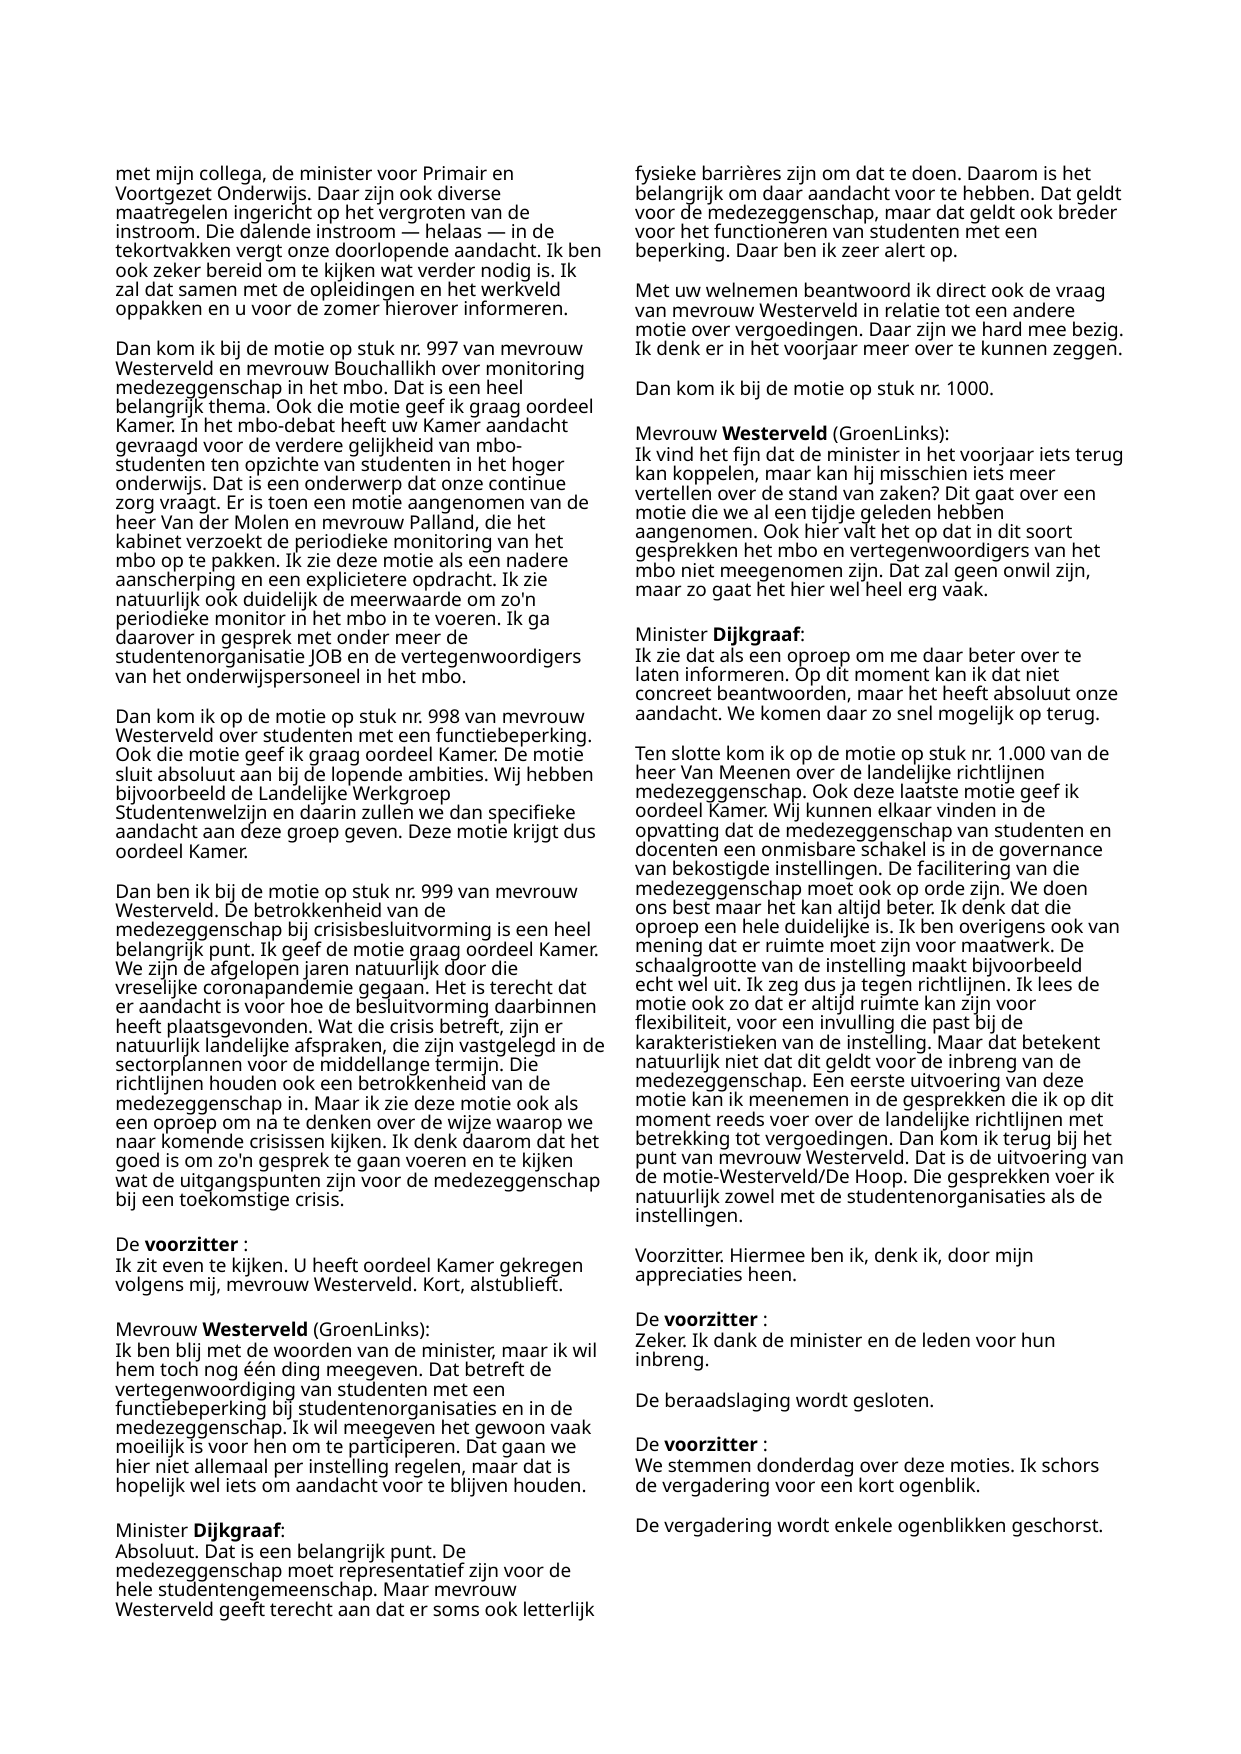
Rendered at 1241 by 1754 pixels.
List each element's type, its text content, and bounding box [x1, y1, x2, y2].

text met mijn collega, de minister voor Primair en Voortgezet Onderwijs. Daar zijn ook diverse maatregelen ingericht op het vergroten van de instroom. Die dalende instroom — helaas — in de tekortvakken vergt onze doorlopende aandacht. Ik ben ook zeker bereid om te kijken wat verder nodig is. Ik zal dat samen met de opleidingen en het werkveld oppakken en u voor de zomer hierover informeren. [115, 165, 605, 319]
text Ik zie dat als een oproep om me daar beter over te laten informeren. Op dit moment kan ik dat niet concreet beantwoorden, maar het heeft absoluut onze aandacht. We komen daar zo snel mogelijk op terug. [635, 647, 1125, 724]
text Mevrouw Westerveld (GroenLinks): [635, 420, 1125, 446]
text Voorzitter. Hiermee ben ik, denk ik, door mijn appreciaties heen. [635, 1247, 1125, 1286]
text Zeker. Ik dank de minister en de leden voor hun inbreng. [635, 1332, 1125, 1371]
text Dan kom ik op de motie op stuk nr. 998 van mevrouw Westerveld over studenten met een functiebeperking. Ook die motie geef ik graag oordeel Kamer. De motie sluit absoluut aan bij de lopende ambities. Wij hebben bijvoorbeeld de Landelijke Werkgroep Studentenwelzijn en daarin zullen we dan specifieke aandacht aan deze groep geven. Deze motie krijgt dus oordeel Kamer. [115, 708, 605, 862]
text De voorzitter : [635, 1306, 1125, 1332]
text De voorzitter : [635, 1432, 1125, 1457]
text Ik vind het fijn dat de minister in het voorjaar iets terug kan koppelen, maar kan hij misschien iets meer vertellen over de stand van zaken? Dit gaat over een motie die we al een tijdje geleden hebben aangenomen. Ook hier valt het op dat in dit soort gesprekken het mbo en vertegenwoordigers van het mbo niet meegenomen zijn. Dat zal geen onwil zijn, maar zo gaat het hier wel heel erg vaak. [635, 446, 1125, 600]
text Dan ben ik bij de motie op stuk nr. 999 van mevrouw Westerveld. De betrokkenheid van de medezeggenschap bij crisisbesluitvorming is een heel belangrijk punt. Ik geef de motie graag oordeel Kamer. We zijn de afgelopen jaren natuurlijk door die vreselijke coronapandemie gegaan. Het is terecht dat er aandacht is voor hoe de besluitvorming daarbinnen heeft plaatsgevonden. Wat die crisis betreft, zijn er natuurlijk landelijke afspraken, die zijn vastgelegd in de sectorplannen voor de middellange termijn. Die richtlijnen houden ook een betrokkenheid van de medezeggenschap in. Maar ik zie deze motie ook als een oproep om na te denken over de wijze waarop we naar komende crisissen kijken. Ik denk daarom dat het goed is om zo'n gesprek te gaan voeren en te kijken wat de uitgangspunten zijn voor de medezeggenschap bij een toekomstige crisis. [115, 883, 605, 1210]
text Ten slotte kom ik op de motie op stuk nr. 1.000 van de heer Van Meenen over de landelijke richtlijnen medezeggenschap. Ook deze laatste motie geef ik oordeel Kamer. Wij kunnen elkaar vinden in de opvatting dat de medezeggenschap van studenten en docenten een onmisbare schakel is in de governance van bekostigde instellingen. De facilitering van die medezeggenschap moet ook op orde zijn. We doen ons best maar het kan altijd beter. Ik denk dat die oproep een hele duidelijke is. Ik ben overigens ook van mening dat er ruimte moet zijn voor maatwerk. De schaalgrootte van de instelling maakt bijvoorbeeld echt wel uit. Ik zeg dus ja tegen richtlijnen. Ik lees de motie ook zo dat er altijd ruimte kan zijn voor flexibiliteit, voor een invulling die past bij de karakteristieken van de instelling. Maar dat betekent natuurlijk niet dat dit geldt voor de inbreng van de medezeggenschap. Een eerste uitvoering van deze motie kan ik meenemen in de gesprekken die ik op dit moment reeds voer over de landelijke richtlijnen met betrekking tot vergoedingen. Dan kom ik terug bij het punt van mevrouw Westerveld. Dat is de uitvoering van de motie-Westerveld/De Hoop. Die gesprekken voer ik natuurlijk zowel met de studentenorganisaties als de instellingen. [635, 744, 1125, 1226]
text De beraadslaging wordt gesloten. [635, 1392, 1125, 1411]
text Ik zit even te kijken. U heeft oordeel Kamer gekregen volgens mij, mevrouw Westerveld. Kort, alstublieft. [115, 1257, 605, 1295]
text Dan kom ik bij de motie op stuk nr. 1000. [635, 380, 1125, 399]
text fysieke barrières zijn om dat te doen. Daarom is het belangrijk om daar aandacht voor te hebben. Dat geldt voor de medezeggenschap, maar dat geldt ook breder voor het functioneren van studenten met een beperking. Daar ben ik zeer alert op. [635, 165, 1125, 262]
text Minister Dijkgraaf: [115, 1517, 605, 1543]
text Met uw welnemen beantwoord ik direct ook de vraag van mevrouw Westerveld in relatie tot een andere motie over vergoedingen. Daar zijn we hard mee bezig. Ik denk er in het voorjaar meer over te kunnen zeggen. [635, 282, 1125, 359]
text Mevrouw Westerveld (GroenLinks): [115, 1316, 605, 1342]
text Ik ben blij met de woorden van de minister, maar ik wil hem toch nog één ding meegeven. Dat betreft de vertegenwoordiging van studenten met een functiebeperking bij studentenorganisaties en in de medezeggenschap. Ik wil meegeven het gewoon vaak moeilijk is voor hen om te participeren. Dat gaan we hier niet allemaal per instelling regelen, maar dat is hopelijk wel iets om aandacht voor te blijven houden. [115, 1342, 605, 1496]
text We stemmen donderdag over deze moties. Ik schors de vergadering voor een kort ogenblik. [635, 1457, 1125, 1496]
text De vergadering wordt enkele ogenblikken geschorst. [635, 1517, 1125, 1536]
text De voorzitter : [115, 1231, 605, 1257]
text Absoluut. Dat is een belangrijk punt. De medezeggenschap moet representatief zijn voor de hele studentengemeenschap. Maar mevrouw Westerveld geeft terecht aan dat er soms ook letterlijk [115, 1543, 605, 1620]
text Dan kom ik bij de motie op stuk nr. 997 van mevrouw Westerveld en mevrouw Bouchallikh over monitoring medezeggenschap in het mbo. Dat is een heel belangrijk thema. Ook die motie geef ik graag oordeel Kamer. In het mbo-debat heeft uw Kamer aandacht gevraagd voor de verdere gelijkheid van mbo-studenten ten opzichte van studenten in het hoger onderwijs. Dat is een onderwerp dat onze continue zorg vraagt. Er is toen een motie aangenomen van de heer Van der Molen en mevrouw Palland, die het kabinet verzoekt de periodieke monitoring van het mbo op te pakken. Ik zie deze motie als een nadere aanscherping en een explicietere opdracht. Ik zie natuurlijk ook duidelijk de meerwaarde om zo'n periodieke monitor in het mbo in te voeren. Ik ga daarover in gesprek met onder meer de studentenorganisatie JOB en de vertegenwoordigers van het onderwijspersoneel in het mbo. [115, 340, 605, 687]
text Minister Dijkgraaf: [635, 621, 1125, 647]
